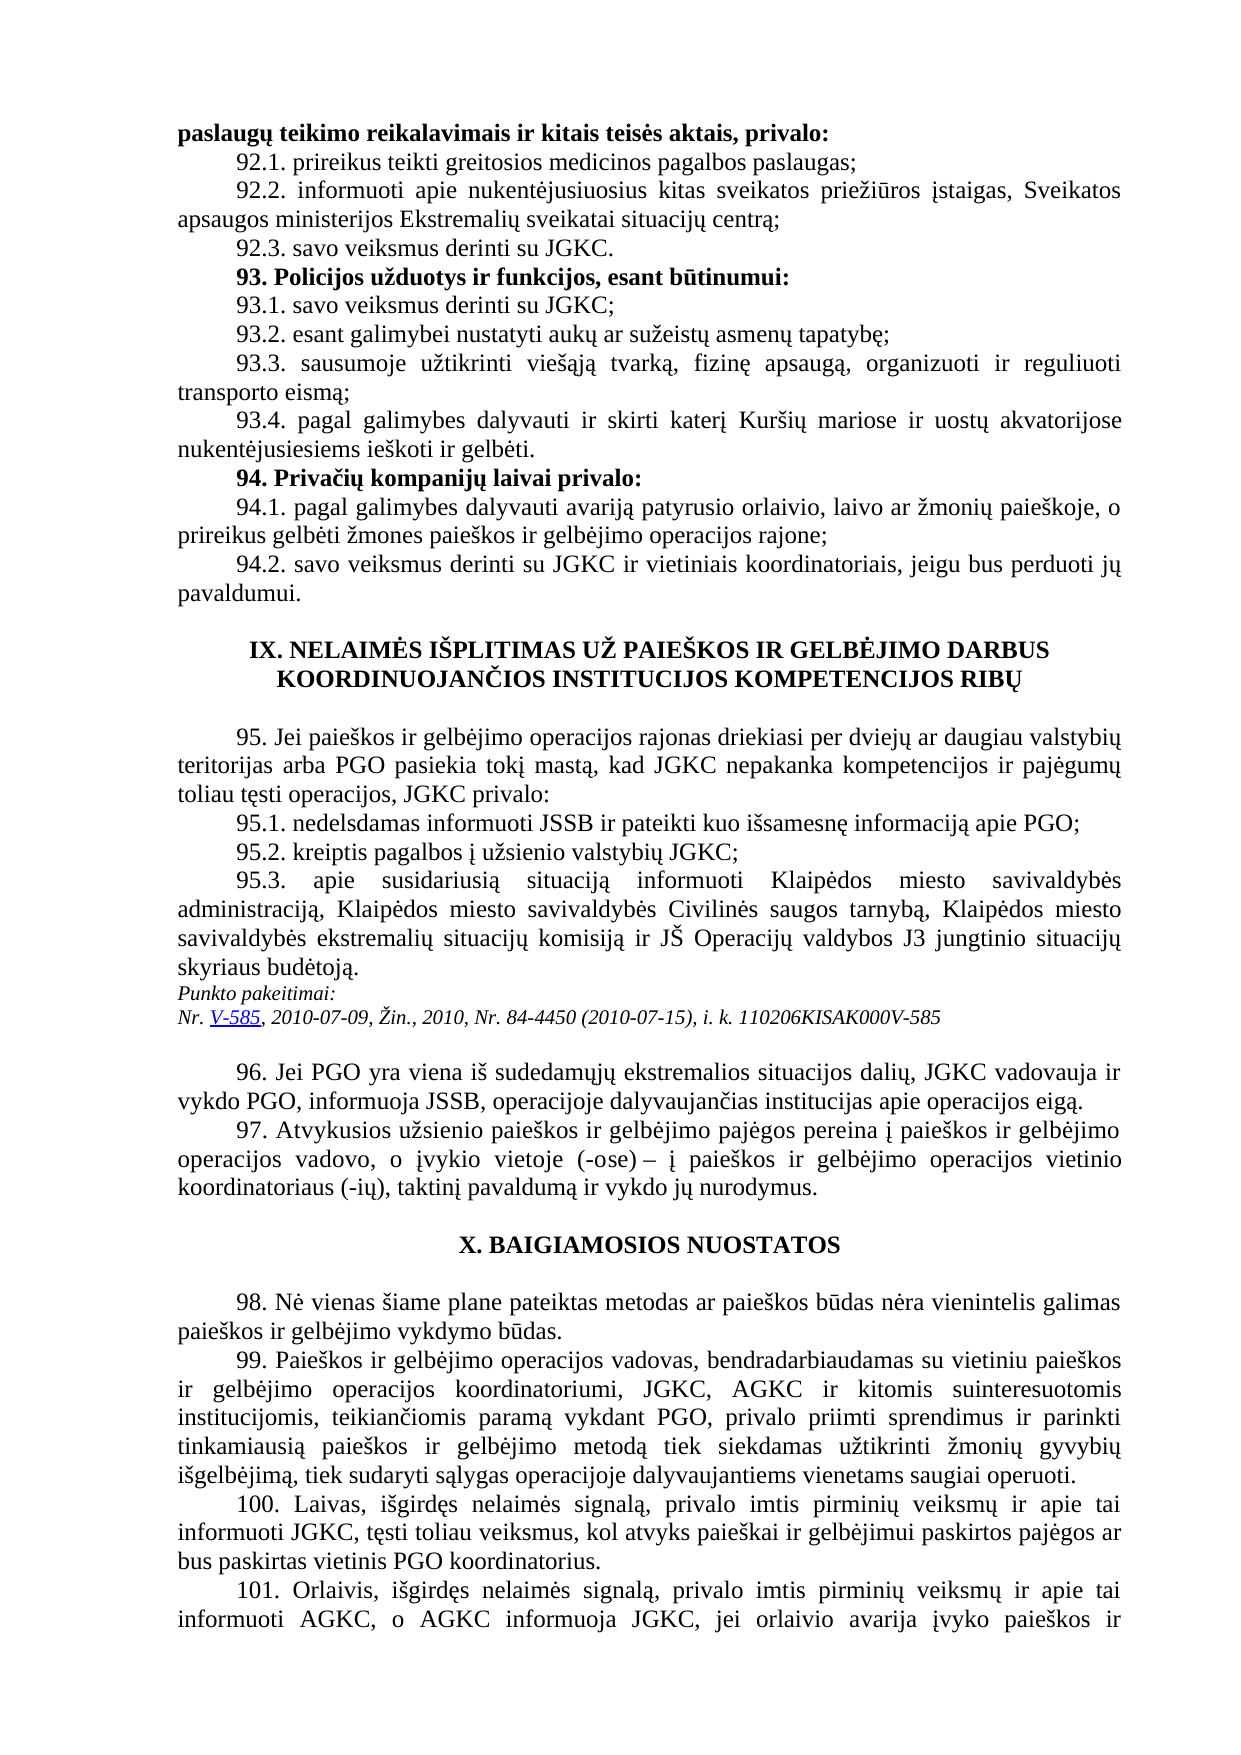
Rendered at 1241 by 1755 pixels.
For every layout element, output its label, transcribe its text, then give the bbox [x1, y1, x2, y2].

text 95. Jei paieškos ir gelbėjimo operacijos rajonas driekiasi per dviejų ar daugiau valstybių teritorijas arba PGO pasiekia tokį mastą, kad JGKC nepakanka kompetencijos ir pajėgumų toliau tęsti operacijos, JGKC privalo: [177, 722, 1122, 808]
text 101. Orlaivis, išgirdęs nelaimės signalą, privalo imtis pirminių veiksmų ir apie tai informuoti AGKC, o AGKC informuoja JGKC, jei orlaivio avarija įvyko paieškos ir [177, 1575, 1122, 1632]
text 93.3. sausumoje užtikrinti viešąją tvarką, fizinę apsaugą, organizuoti ir reguliuoti transporto eismą; [177, 348, 1122, 406]
text 94.1. pagal galimybes dalyvauti avariją patyrusio orlaivio, laivo ar žmonių paieškoje, o prireikus gelbėti žmones paieškos ir gelbėjimo operacijos rajone; [177, 492, 1122, 549]
text 95.1. nedelsdamas informuoti JSSB ir pateikti kuo išsamesnę informaciją apie PGO; [177, 808, 1122, 837]
text 96. Jei PGO yra viena iš sudedamųjų ekstremalios situacijos dalių, JGKC vadovauja ir vykdo PGO, informuoja JSSB, operacijoje dalyvaujančias institucijas apie operacijos eigą. [177, 1057, 1122, 1115]
text IX. NELAIMĖS IŠPLITIMAS UŽ PAIEŠKOS IR GELBĖJIMO DARBUS KOORDINUOJANČIOS INSTITUCIJOS KOMPETENCIJOS RIBŲ [177, 636, 1122, 693]
text X. BAIGIAMOSIOS NUOSTATOS [177, 1230, 1122, 1259]
text 95.2. kreiptis pagalbos į užsienio valstybių JGKC; [177, 837, 1122, 866]
text 97. Atvykusios užsienio paieškos ir gelbėjimo pajėgos pereina į paieškos ir gelbėjimo operacijos vadovo, o įvykio vietoje (-ose) – į paieškos ir gelbėjimo operacijos vietinio koordinatoriaus (-ių), taktinį pavaldumą ir vykdo jų nurodymus. [177, 1115, 1122, 1201]
text 93.4. pagal galimybes dalyvauti ir skirti katerį Kuršių mariose ir uostų akvatorijose nukentėjusiesiems ieškoti ir gelbėti. [177, 406, 1122, 463]
text 94. Privačių kompanijų laivai privalo: [177, 463, 1122, 492]
text 92.1. prireikus teikti greitosios medicinos pagalbos paslaugas; [177, 147, 1122, 176]
text 92.2. informuoti apie nukentėjusiuosius kitas sveikatos priežiūros įstaigas, Sveikatos apsaugos ministerijos Ekstremalių sveikatai situacijų centrą; [177, 176, 1122, 233]
text 93.2. esant galimybei nustatyti aukų ar sužeistų asmenų tapatybę; [177, 319, 1122, 348]
text 95.3. apie susidariusią situaciją informuoti Klaipėdos miesto savivaldybės administraciją, Klaipėdos miesto savivaldybės Civilinės saugos tarnybą, Klaipėdos miesto savivaldybės ekstremalių situacijų komisiją ir JŠ Operacijų valdybos J3 jungtinio situacijų skyriaus budėtoją. [177, 866, 1122, 981]
text 94.2. savo veiksmus derinti su JGKC ir vietiniais koordinatoriais, jeigu bus perduoti jų pavaldumui. [177, 549, 1122, 607]
text Punkto pakeitimai: [177, 981, 1122, 1005]
text 93. Policijos užduotys ir funkcijos, esant būtinumui: [177, 262, 1122, 291]
text 93.1. savo veiksmus derinti su JGKC; [177, 291, 1122, 319]
text 98. Nė vienas šiame plane pateiktas metodas ar paieškos būdas nėra vienintelis galimas paieškos ir gelbėjimo vykdymo būdas. [177, 1287, 1122, 1345]
text 92.3. savo veiksmus derinti su JGKC. [177, 233, 1122, 262]
text 99. Paieškos ir gelbėjimo operacijos vadovas, bendradarbiaudamas su vietiniu paieškos ir gelbėjimo operacijos koordinatoriumi, JGKC, AGKC ir kitomis suinteresuotomis institucijomis, teikiančiomis paramą vykdant PGO, privalo priimti sprendimus ir parinkti tinkamiausią paieškos ir gelbėjimo metodą tiek siekdamas užtikrinti žmonių gyvybių išgelbėjimą, tiek sudaryti sąlygas operacijoje dalyvaujantiems vienetams saugiai operuoti. [177, 1345, 1122, 1489]
text 100. Laivas, išgirdęs nelaimės signalą, privalo imtis pirminių veiksmų ir apie tai informuoti JGKC, tęsti toliau veiksmus, kol atvyks paieškai ir gelbėjimui paskirtos pajėgos ar bus paskirtas vietinis PGO koordinatorius. [177, 1489, 1122, 1575]
text Nr. V-585, 2010-07-09, Žin., 2010, Nr. 84-4450 (2010-07-15), i. k. 110206KISAK000V-585 [177, 1005, 1122, 1029]
text paslaugų teikimo reikalavimais ir kitais teisės aktais, privalo: [177, 118, 1122, 147]
